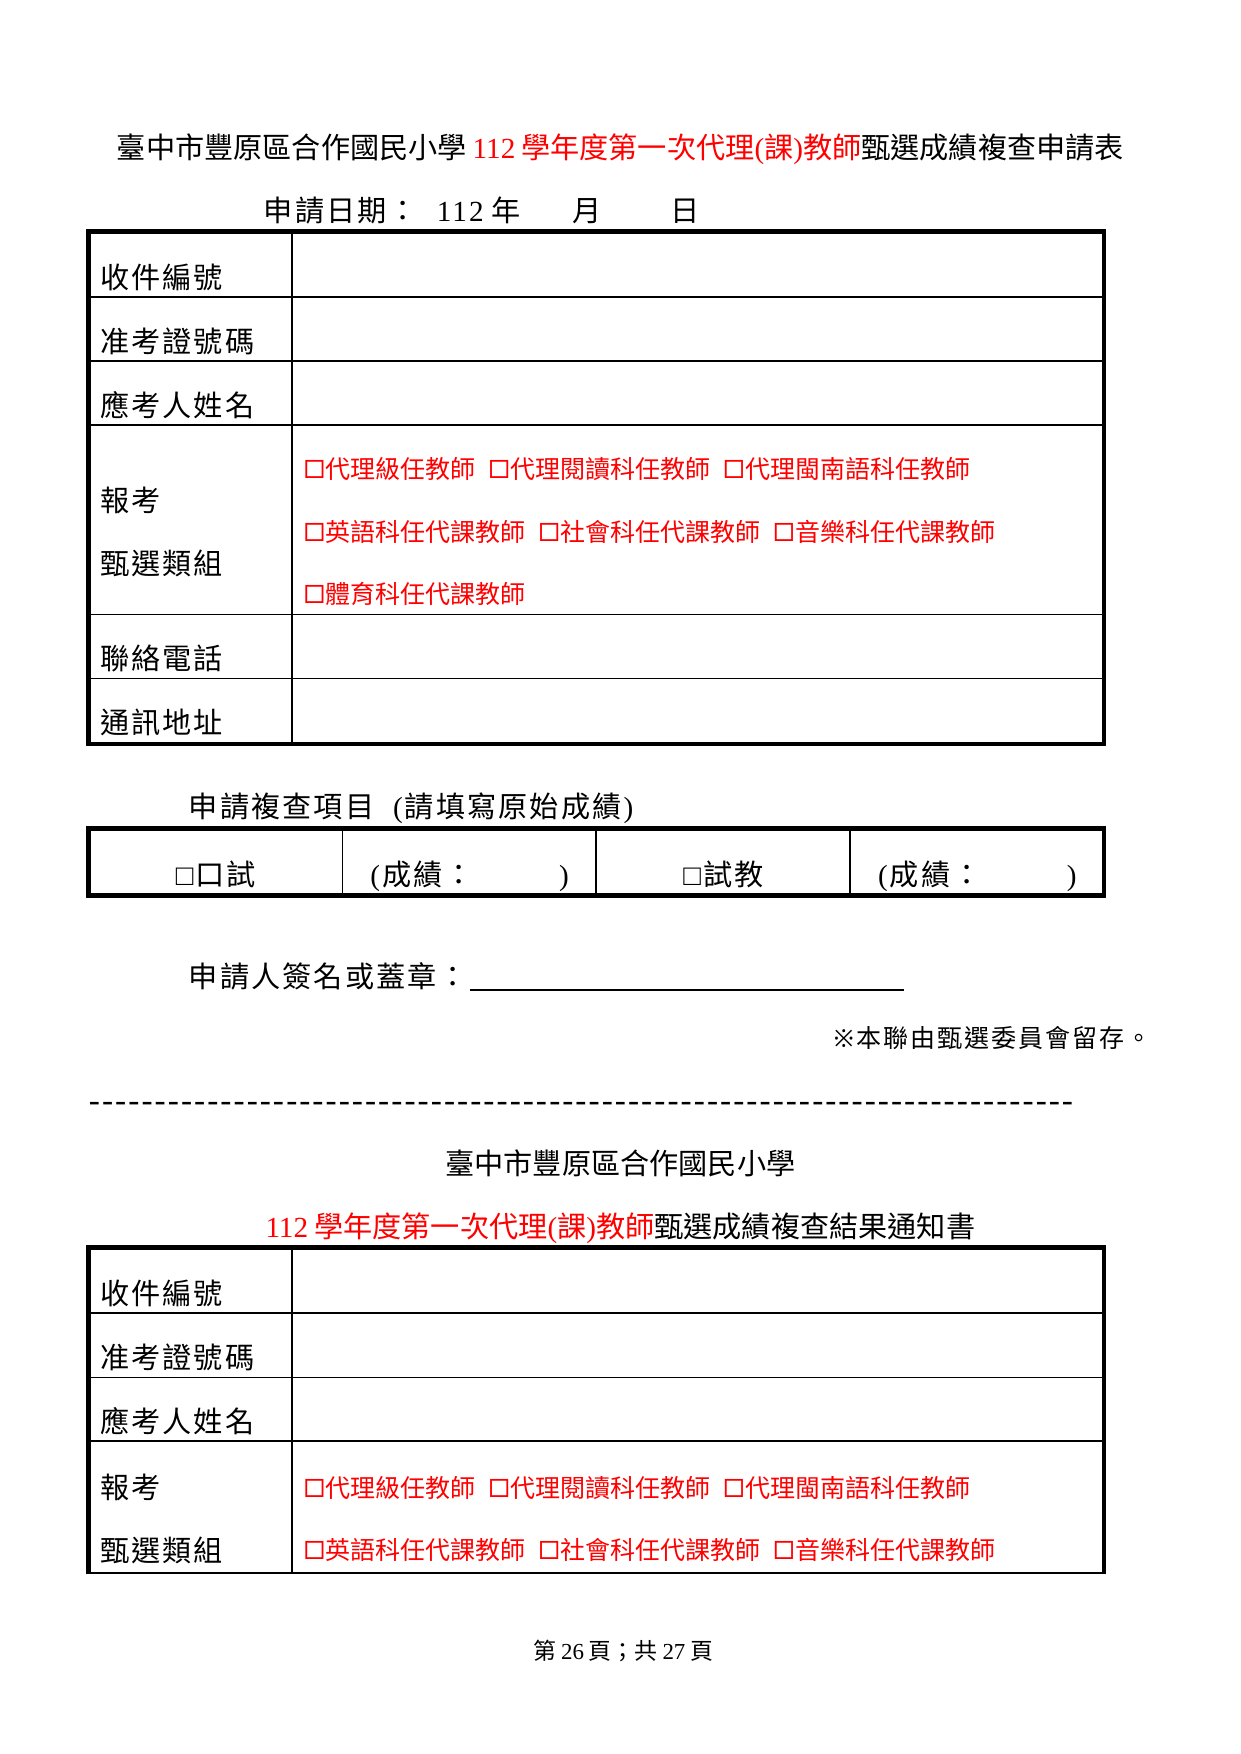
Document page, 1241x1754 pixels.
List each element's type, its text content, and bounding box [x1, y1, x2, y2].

table_cell [293, 298, 1102, 360]
table_header □試教 [597, 831, 849, 893]
table_cell 聯絡電話 [91, 615, 291, 677]
table_cell 應考人姓名 [91, 1378, 291, 1440]
table_header 收件編號 [91, 1250, 291, 1312]
table_cell 准考證號碼 [91, 298, 291, 360]
text 申請人簽名或蓋章： [189, 933, 1152, 995]
table_header 收件編號 [91, 234, 291, 296]
table_cell [293, 615, 1102, 677]
table_cell 代理級任教師 代理閱讀科任教師 代理閩南語科任教師 英語科任代課教師 社會科任代課教師 音樂科任代課教師 [293, 1442, 1102, 1572]
table_cell [293, 362, 1102, 424]
table_cell 准考證號碼 [91, 1314, 291, 1376]
table_cell [293, 1378, 1102, 1440]
table_header (成績： ) [343, 831, 595, 893]
text 臺中市豐原區合作國民小學112學年度第一次代理(課)教師甄選成績複查申請表 [89, 104, 1152, 167]
text 112學年度第一次代理(課)教師甄選成績複查結果通知書 [89, 1183, 1152, 1245]
text ※本聯由甄選委員會留存。 [189, 995, 1152, 1058]
table_cell [293, 679, 1102, 742]
table_cell 應考人姓名 [91, 362, 291, 424]
text --------------------------------------------------------------------------- [89, 1058, 1152, 1120]
text 申請複查項目 (請填寫原始成績) [189, 763, 1152, 826]
table_header □口試 [91, 831, 342, 893]
table_cell 通訊地址 [91, 679, 291, 742]
table_header [293, 234, 1102, 296]
table_cell 代理級任教師 代理閱讀科任教師 代理閩南語科任教師 英語科任代課教師 社會科任代課教師 音樂科任代課教師 體育科任代課教師 [293, 426, 1102, 613]
table_cell 報考 甄選類組 [91, 1442, 291, 1572]
text 臺中市豐原區合作國民小學 [89, 1120, 1152, 1183]
table_cell [293, 1314, 1102, 1376]
table_header (成績： ) [851, 831, 1102, 893]
table_header [293, 1250, 1102, 1312]
table_cell 報考 甄選類組 [91, 426, 291, 613]
text 申請日期： 112年 月 日 [189, 167, 1152, 229]
